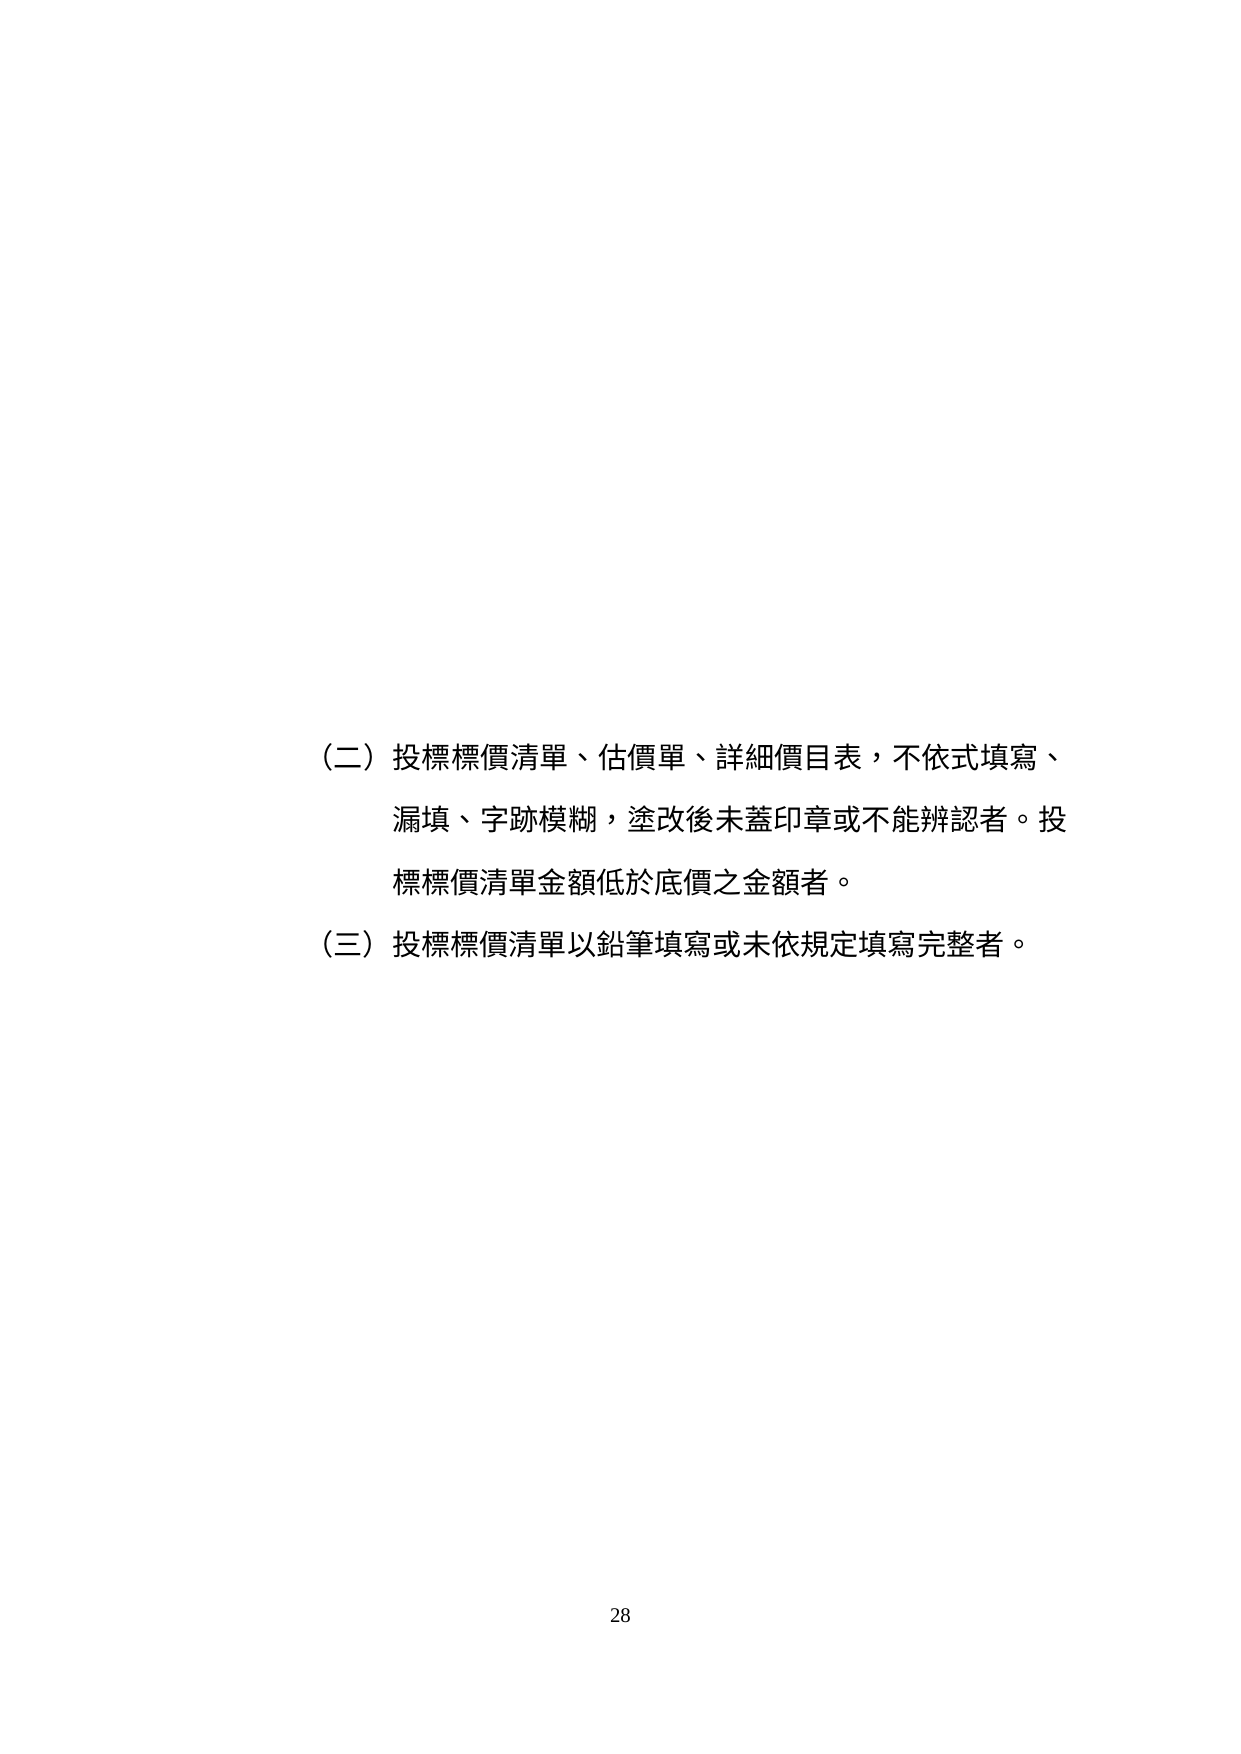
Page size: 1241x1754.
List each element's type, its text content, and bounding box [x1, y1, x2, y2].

text （三）投標標價清單以鉛筆填寫或未依規定填寫完整者。 [304, 901, 1069, 964]
text （二）投標標價清單、估價單、詳細價目表，不依式填寫、漏填、字跡模糊，塗改後未蓋印章或不能辨認者。投標標價清單金額低於底價之金額者。 [304, 714, 1069, 901]
